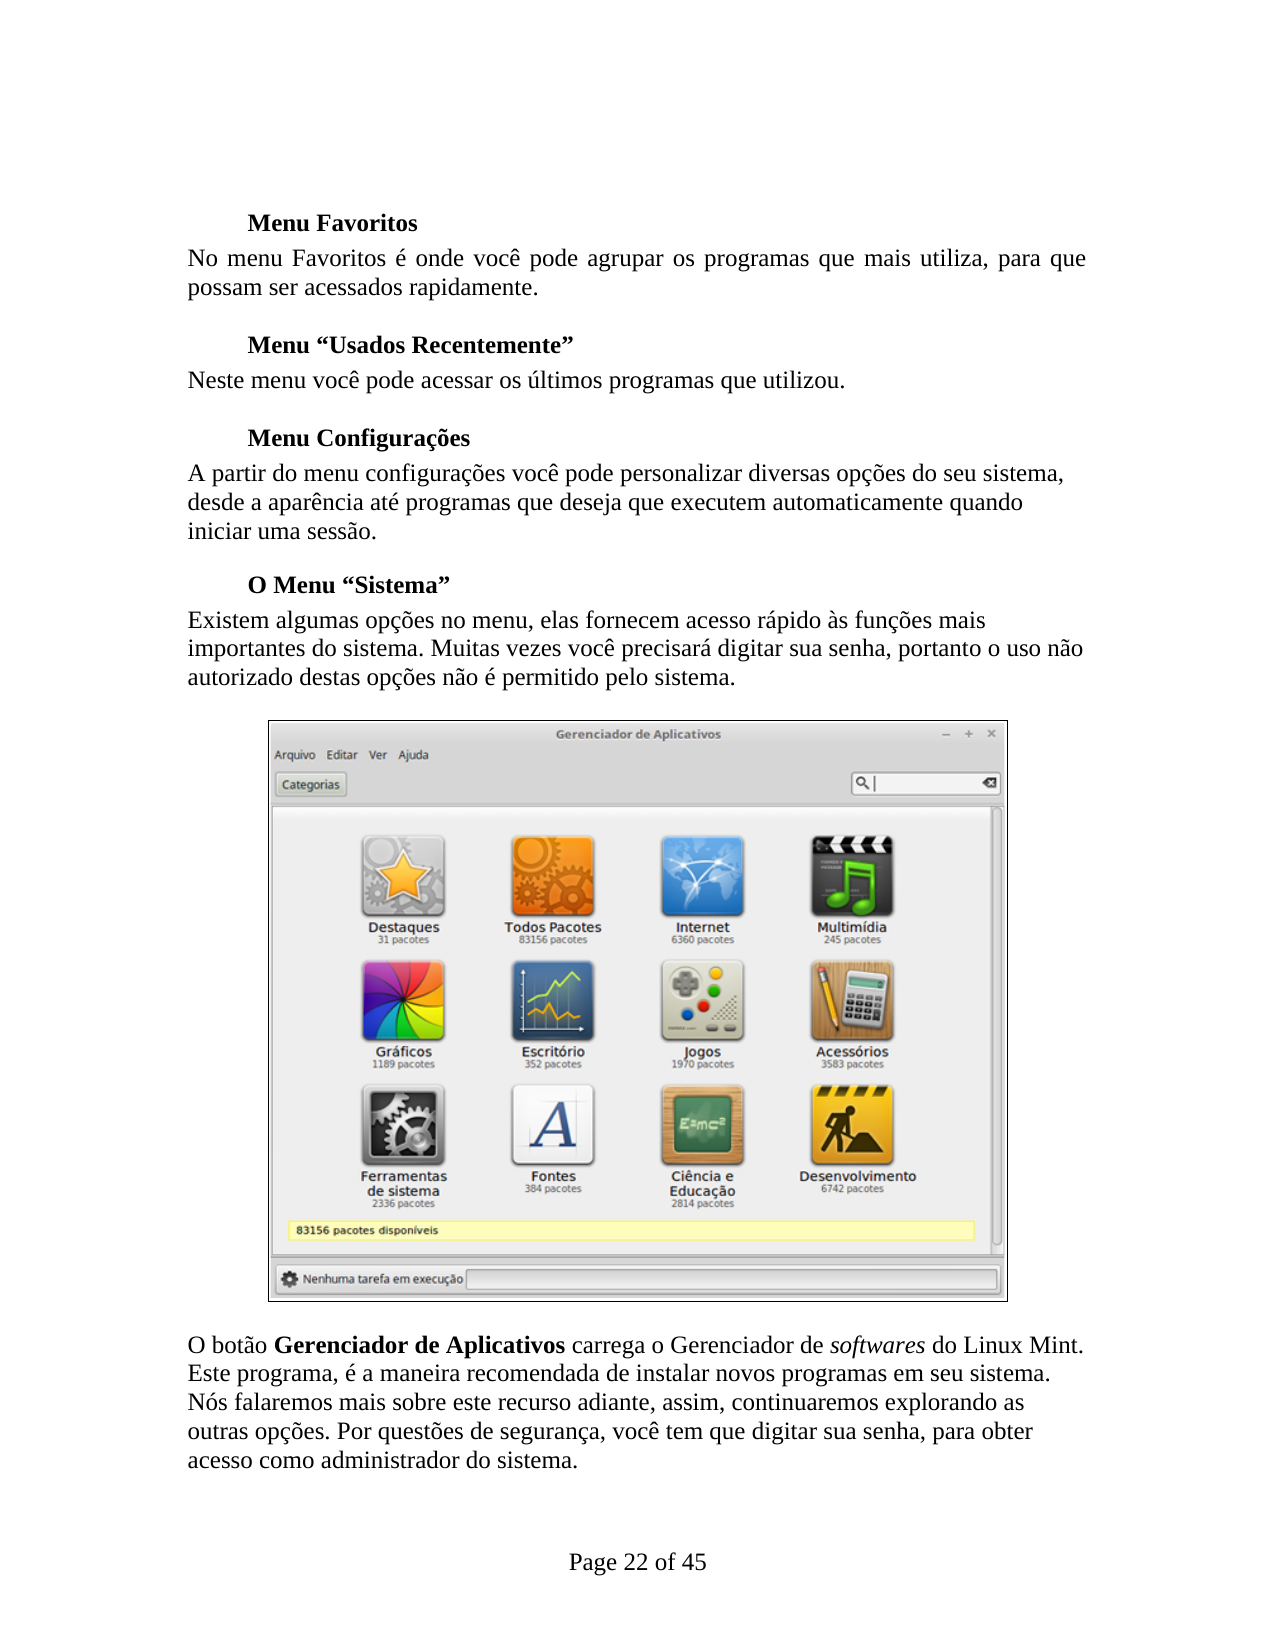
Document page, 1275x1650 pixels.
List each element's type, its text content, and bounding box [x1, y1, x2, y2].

text A partir do menu configurações você pode personalizar diversas opções do seu sistema, desde a aparência até programas que deseja que executem automaticamente quando iniciar uma sessão. [187, 458, 1087, 545]
text O botão Gerenciador de Aplicativos carrega o Gerenciador de softwares do Linux Mint. Este programa, é a maneira recomendada de instalar novos programas em seu sistema. Nós falaremos mais sobre este recurso adiante, assim, continuaremos explorando as outras opções. Por questões de segurança, você tem que digitar sua senha, para obter acesso como administrador do sistema. [187, 1330, 1087, 1473]
subtitle Menu Favoritos [187, 208, 1087, 237]
subtitle O Menu “Sistema” [187, 570, 1087, 598]
text Existem algumas opções no menu, elas fornecem acesso rápido às funções mais importantes do sistema. Muitas vezes você precisará digitar sua senha, portanto o uso não autorizado destas opções não é permitido pelo sistema. [187, 605, 1087, 691]
subtitle Menu Configurações [187, 423, 1087, 452]
subtitle Menu “Usados Recentemente” [187, 330, 1087, 359]
picture [270, 723, 1005, 1298]
text No menu Favoritos é onde você pode agrupar os programas que mais utiliza, para que possam ser acessados rapidamente. [187, 243, 1087, 301]
text Neste menu você pode acessar os últimos programas que utilizou. [187, 365, 1087, 394]
